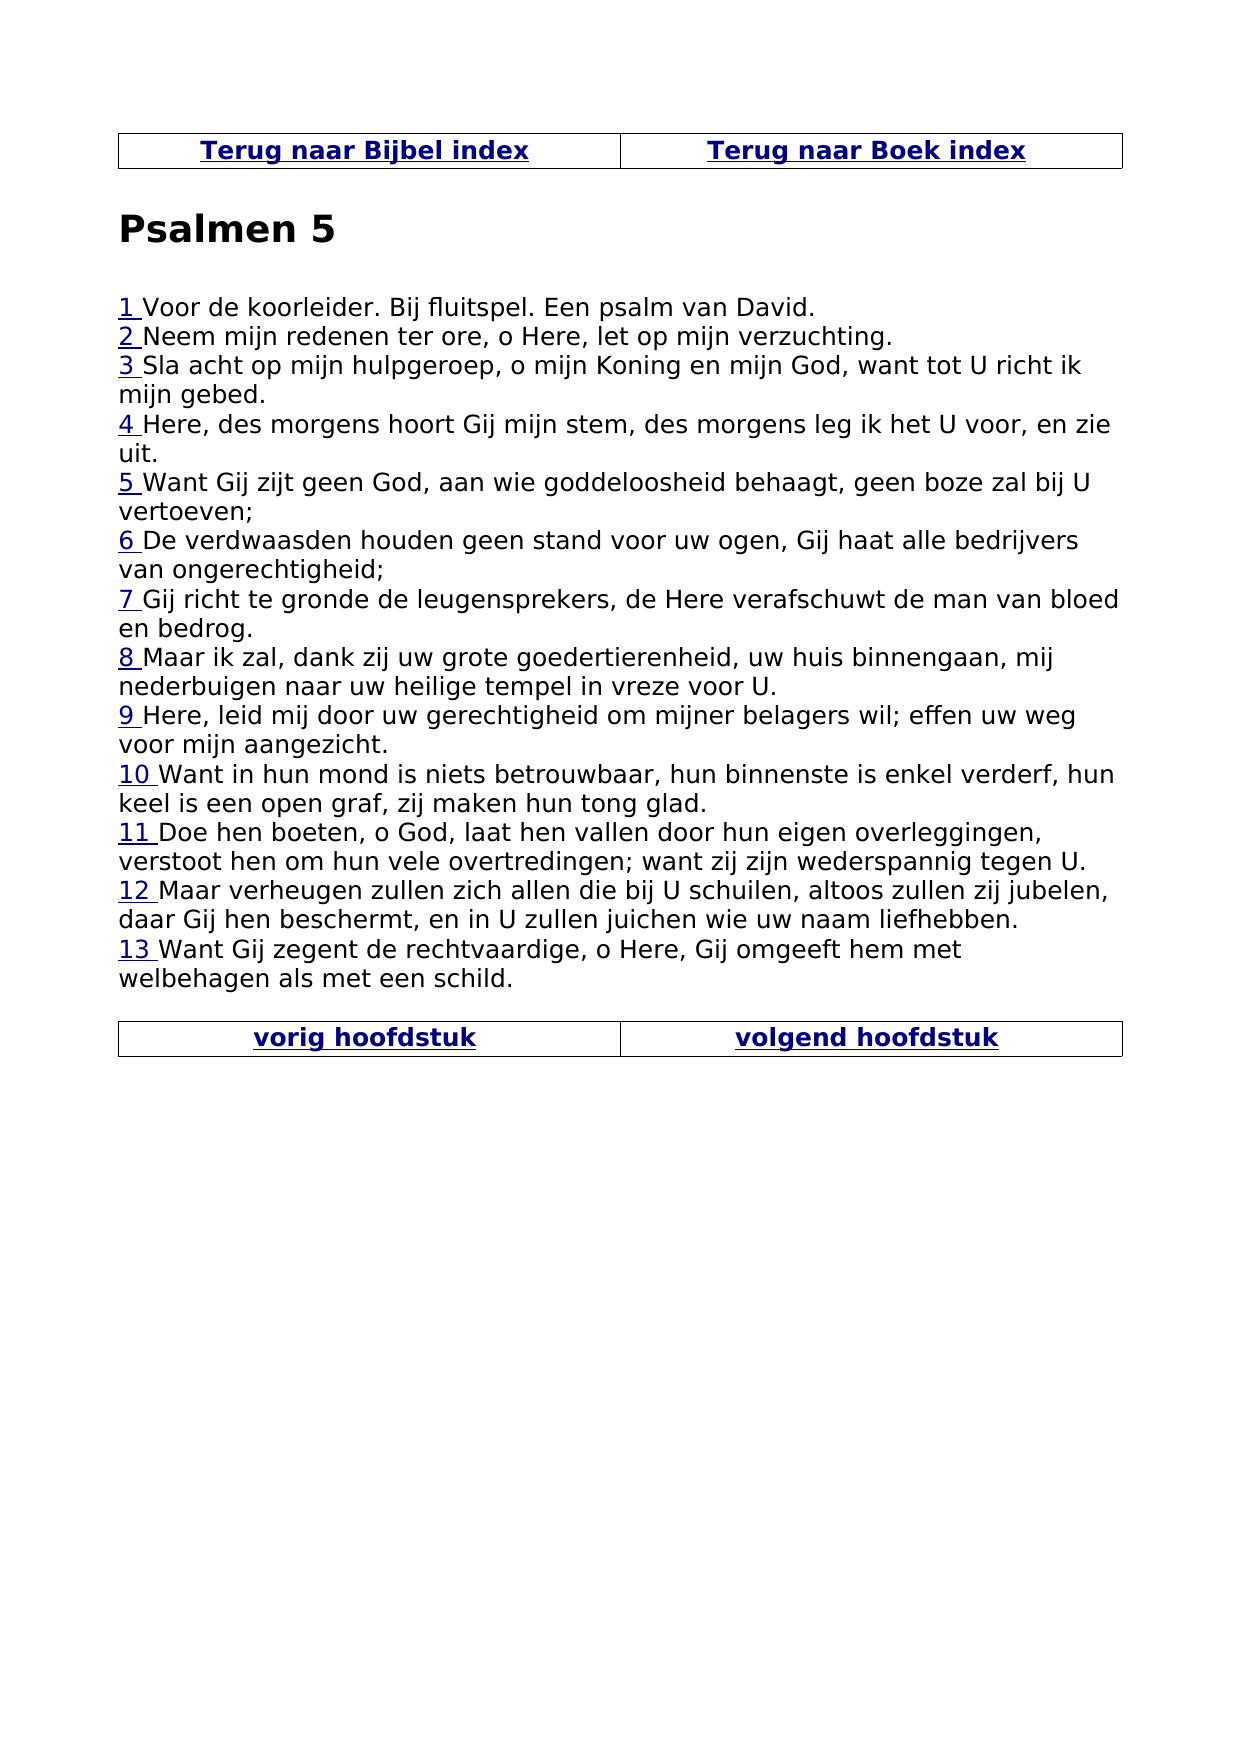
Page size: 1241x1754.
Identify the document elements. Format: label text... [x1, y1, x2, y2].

table_header Terug naar Boek index [621, 134, 1122, 168]
table_header vorig hoofdstuk [119, 1022, 620, 1056]
subtitle Psalmen 5 [118, 208, 1122, 252]
text 1 Voor de koorleider. Bij fluitspel. Een psalm van David. 2 Neem mijn redenen ter ore, o Here, let op mijn verzuchting. 3 Sla acht op mijn hulpgeroep, o mijn Koning en mijn God, want tot U richt ik mijn gebed. 4 Here, des morgens hoort Gij mijn stem, des morgens leg ik het U voor, en zie uit. 5 Want Gij zijt geen God, aan wie goddeloosheid behaagt, geen boze zal bij U vertoeven; 6 De verdwaasden houden geen stand voor uw ogen, Gij haat alle bedrijvers van ongerechtigheid; 7 Gij richt te gronde de leugensprekers, de Here verafschuwt de man van bloed en bedrog. 8 Maar ik zal, dank zij uw grote goedertierenheid, uw huis binnengaan, mij nederbuigen naar uw heilige tempel in vreze voor U. 9 Here, leid mij door uw gerechtigheid om mijner belagers wil; effen uw weg voor mijn aangezicht. 10 Want in hun mond is niets betrouwbaar, hun binnenste is enkel verderf, hun keel is een open graf, zij maken hun tong glad. 11 Doe hen boeten, o God, laat hen vallen door hun eigen overleggingen, verstoot hen om hun vele overtredingen; want zij zijn wederspannig tegen U. 12 Maar verheugen zullen zich allen die bij U schuilen, altoos zullen zij jubelen, daar Gij hen beschermt, en in U zullen juichen wie uw naam liefhebben. 13 Want Gij zegent de rechtvaardige, o Here, Gij omgeeft hem met welbehagen als met een schild. [118, 264, 1122, 993]
table_header Terug naar Bijbel index [119, 134, 620, 168]
table_header volgend hoofdstuk [621, 1022, 1122, 1056]
